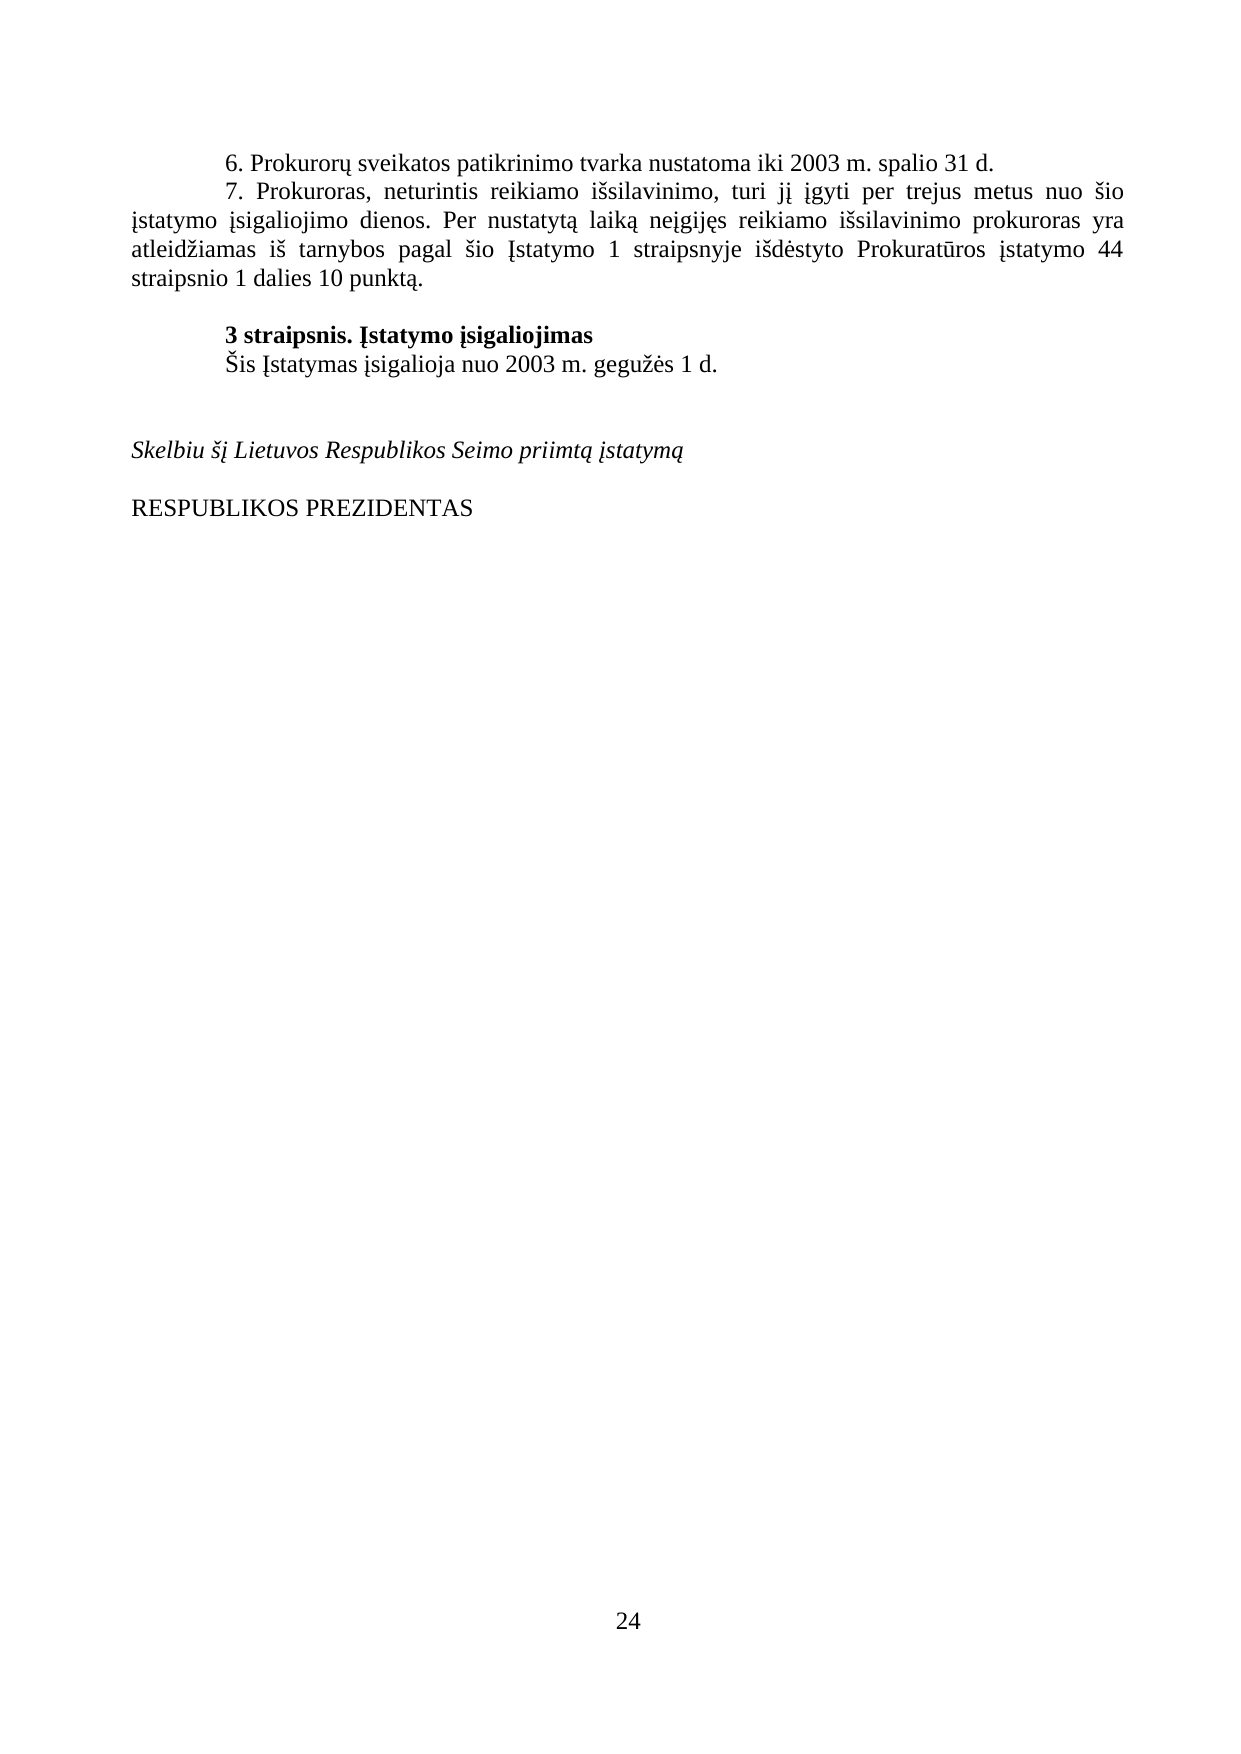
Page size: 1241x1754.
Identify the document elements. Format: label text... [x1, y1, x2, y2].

text 3 straipsnis. Įstatymo įsigaliojimas [131, 320, 1125, 349]
text 7. Prokuroras, neturintis reikiamo išsilavinimo, turi jį įgyti per trejus metus nuo šio įstatymo įsigaliojimo dienos. Per nustatytą laiką neįgijęs reikiamo išsilavinimo prokuroras yra atleidžiamas iš tarnybos pagal šio Įstatymo 1 straipsnyje išdėstyto Prokuratūros įstatymo 44 straipsnio 1 dalies 10 punktą. [131, 176, 1125, 291]
text 6. Prokurorų sveikatos patikrinimo tvarka nustatoma iki 2003 m. spalio 31 d. [131, 148, 1125, 176]
text Šis Įstatymas įsigalioja nuo 2003 m. gegužės 1 d. [131, 349, 1125, 378]
text RESPUBLIKOS PREZIDENTAS [131, 493, 1125, 521]
text Skelbiu šį Lietuvos Respublikos Seimo priimtą įstatymą [131, 435, 1125, 464]
